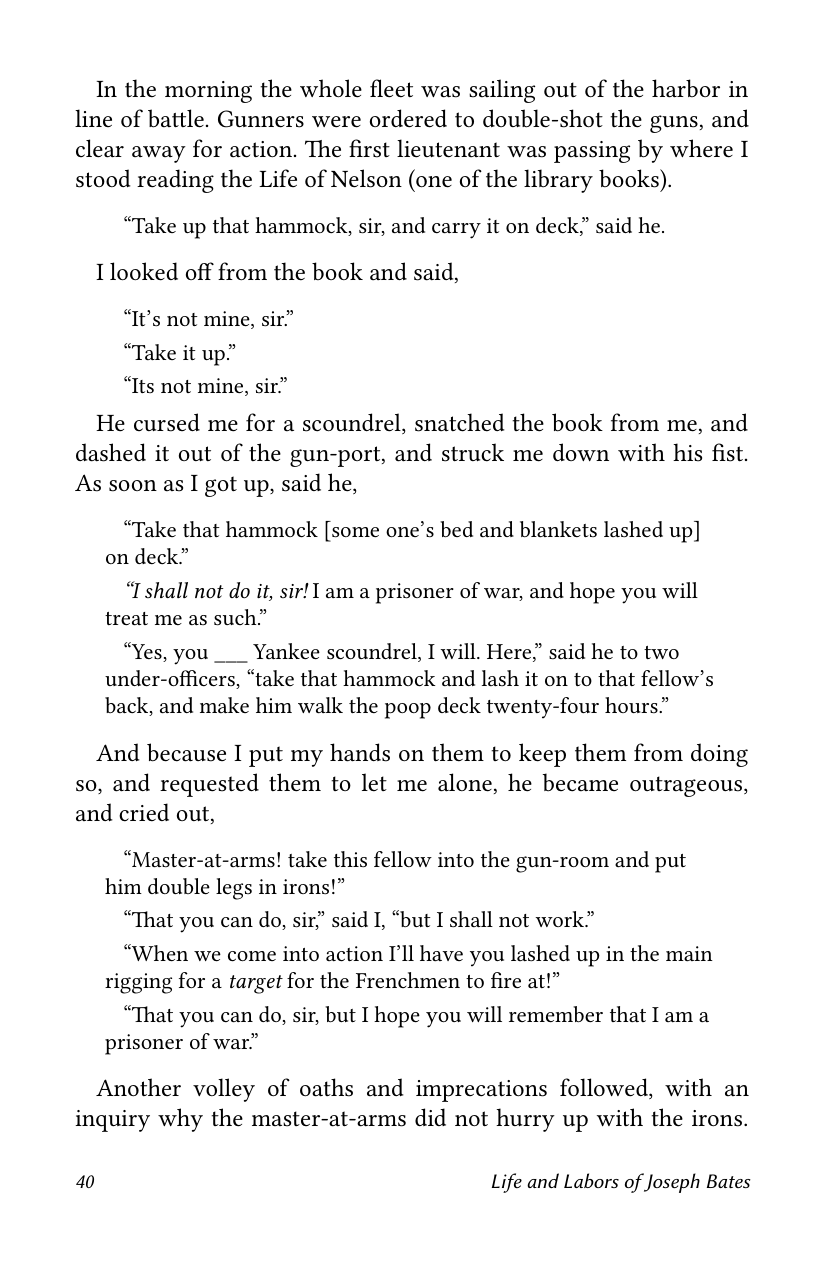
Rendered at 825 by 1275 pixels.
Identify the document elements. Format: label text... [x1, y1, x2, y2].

text I looked off from the book and said, [75, 258, 750, 287]
text “Take it up.” [105, 339, 720, 366]
text He cursed me for a scoundrel, snatched the book from me, and dashed it out of the gun-port, and struck me down with his fist. As soon as I got up, said he, [75, 409, 750, 498]
text “That you can do, sir, but I hope you will remember that I am a prisoner of war.” [105, 1002, 720, 1055]
text “Take that hammock [some one’s bed and blankets lashed up] on deck.” [105, 517, 720, 571]
text Another volley of oaths and imprecations followed, with an inquiry why the master-at-arms did not hurry up with the irons. [75, 1074, 750, 1133]
text “When we come into action I’ll have you lashed up in the main rigging for a target for the Frenchmen to fire at!” [105, 941, 720, 994]
text And because I put my hands on them to keep them from doing so, and requested them to let me alone, he became outrageous, and cried out, [75, 739, 750, 827]
text “Take up that hammock, sir, and carry it on deck,” said he. [105, 213, 720, 239]
text “Yes, you ___ Yankee scoundrel, I will. Here,” said he to two under-officers, “take that hammock and lash it on to that fellow’s back, and make him walk the poop deck twenty-four hours.” [105, 639, 720, 719]
text “It’s not mine, sir.” [105, 306, 720, 332]
text In the morning the whole fleet was sailing out of the harbor in line of battle. Gunners were ordered to double-shot the guns, and clear away for action. The first lieutenant was passing by where I stood reading the Life of Nelson (one of the library books). [75, 75, 750, 193]
text “Master-at-arms! take this fellow into the gun-room and put him double legs in irons!” [105, 847, 720, 900]
text “That you can do, sir,” said I, “but I shall not work.” [105, 907, 720, 933]
text “I shall not do it, sir! I am a prisoner of war, and hope you will treat me as such.” [105, 578, 720, 631]
text “Its not mine, sir.” [105, 373, 720, 399]
